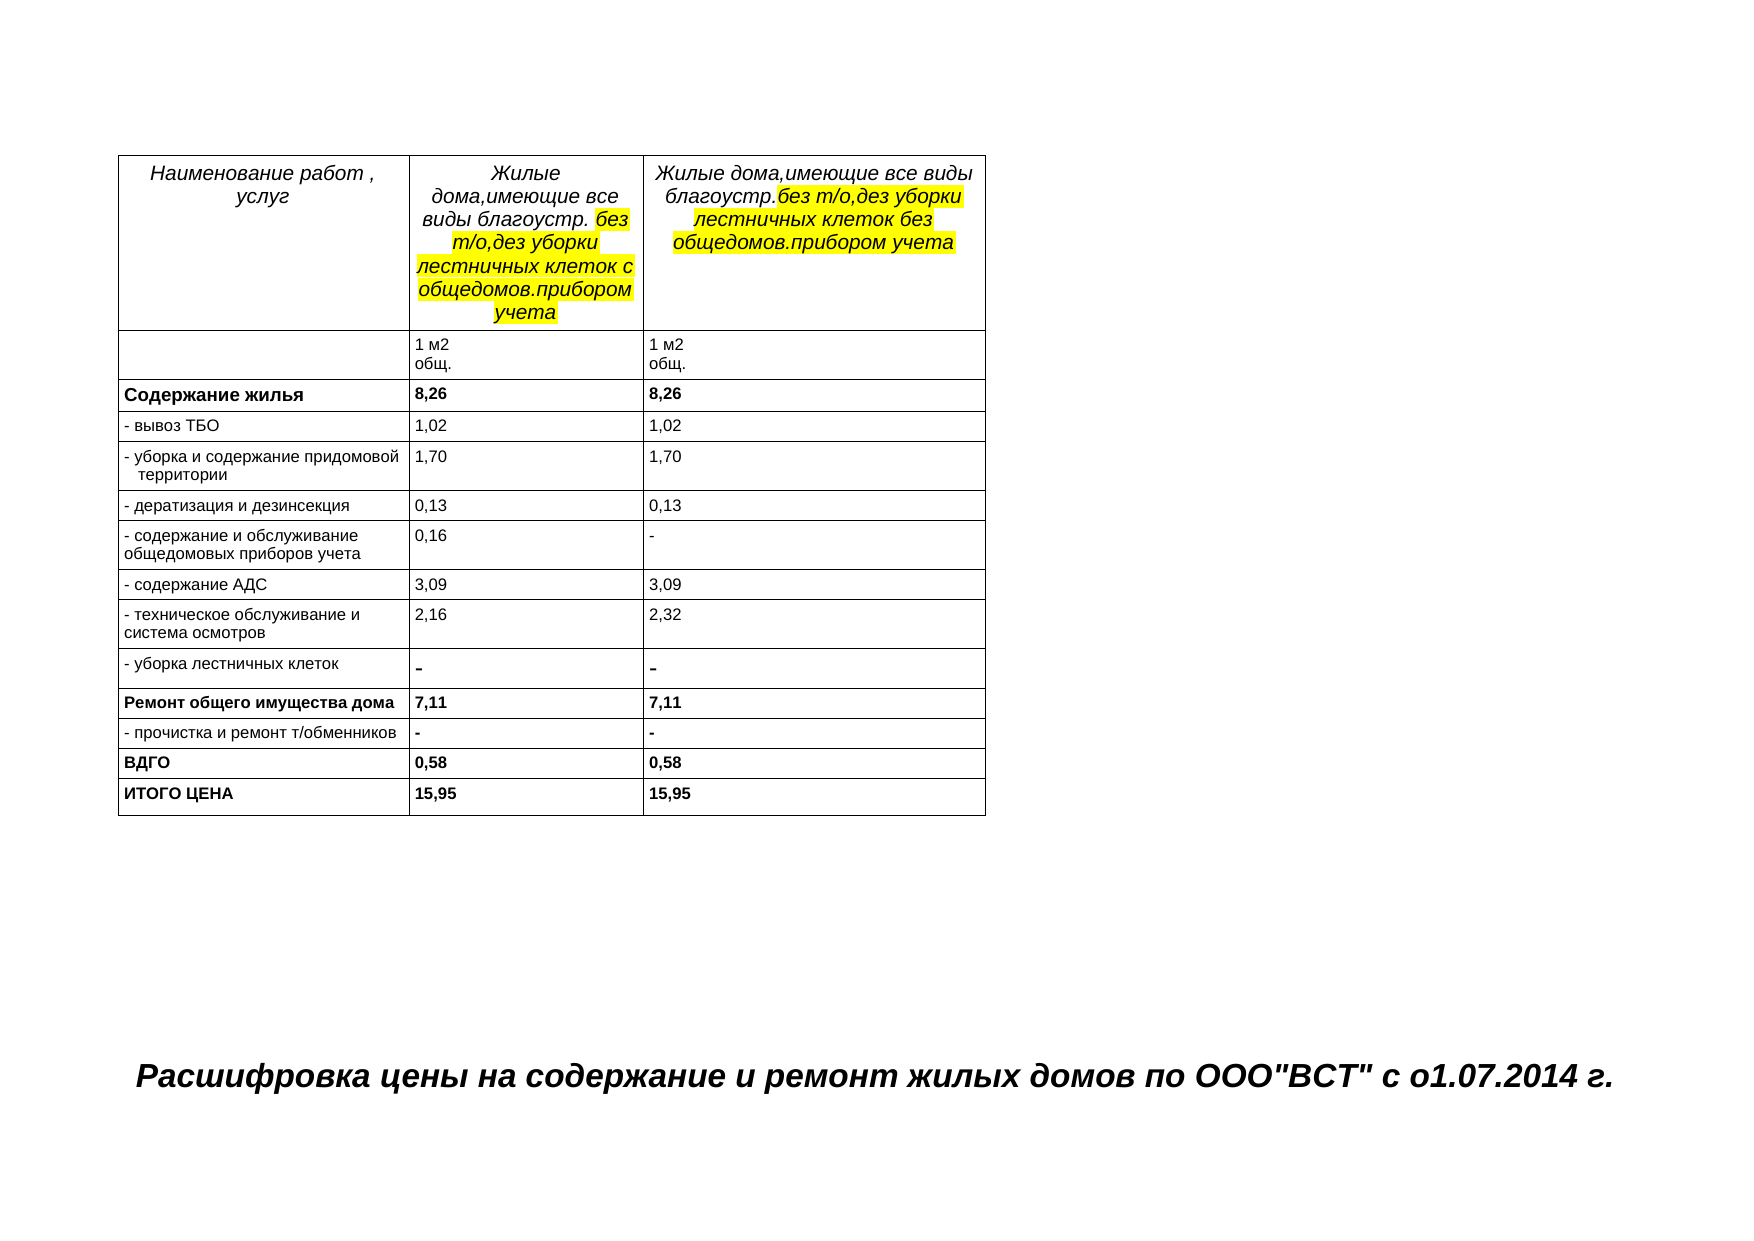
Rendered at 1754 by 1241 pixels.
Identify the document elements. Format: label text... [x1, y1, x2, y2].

table_header Наименование работ , услуг [119, 156, 409, 329]
table_cell - [644, 719, 985, 748]
table_cell 3,09 [644, 570, 985, 599]
table_cell 7,11 [410, 689, 643, 718]
table_cell 1,02 [410, 412, 643, 441]
table_cell - [410, 649, 643, 688]
table_cell - содержание АДС [119, 570, 409, 599]
table_cell 0,13 [644, 491, 985, 520]
table_cell 0,58 [644, 749, 985, 778]
table_cell 7,11 [644, 689, 985, 718]
table_cell - [410, 719, 643, 748]
table_cell - [644, 649, 985, 688]
table_cell ВДГО [119, 749, 409, 778]
table_cell 1,02 [644, 412, 985, 441]
table_cell - уборка и содержание придомовой территории [119, 442, 409, 490]
table_cell 0,16 [410, 521, 643, 569]
table_cell 15,95 [410, 779, 643, 815]
table_cell - техническое обслуживание и система осмотров [119, 600, 409, 648]
table_cell 8,26 [644, 380, 985, 411]
table_cell - содержание и обслуживание общедомовых приборов учета [119, 521, 409, 569]
table_cell 3,09 [410, 570, 643, 599]
table_cell 8,26 [410, 380, 643, 411]
table_cell - уборка лестничных клеток [119, 649, 409, 688]
table_header Жилые дома,имеющие все виды благоустр. без т/о,дез уборки лестничных клеток с общедомов.прибором учета [410, 156, 643, 329]
table_cell Содержание жилья [119, 380, 409, 411]
table_cell [119, 331, 409, 378]
table_cell 1,70 [410, 442, 643, 490]
table_cell 2,32 [644, 600, 985, 648]
table_cell - вывоз ТБО [119, 412, 409, 441]
table_cell 1 м2 общ. [644, 331, 985, 378]
text Расшифровка цены на содержание и ремонт жилых домов по ООО"ВСТ" с о1.07.2014 г. [118, 1057, 1636, 1094]
table_cell - прочистка и ремонт т/обменников [119, 719, 409, 748]
table_cell Ремонт общего имущества дома [119, 689, 409, 718]
table_cell 15,95 [644, 779, 985, 815]
table_header Жилые дома,имеющие все виды благоустр.без т/о,дез уборки лестничных клеток без общедомов.прибором учета [644, 156, 985, 329]
table_cell 0,58 [410, 749, 643, 778]
table_cell - дератизация и дезинсекция [119, 491, 409, 520]
table_cell 1 м2 общ. [410, 331, 643, 378]
table_cell 0,13 [410, 491, 643, 520]
table_cell ИТОГО ЦЕНА [119, 779, 409, 815]
table_cell 1,70 [644, 442, 985, 490]
table_cell 2,16 [410, 600, 643, 648]
table_cell - [644, 521, 985, 569]
